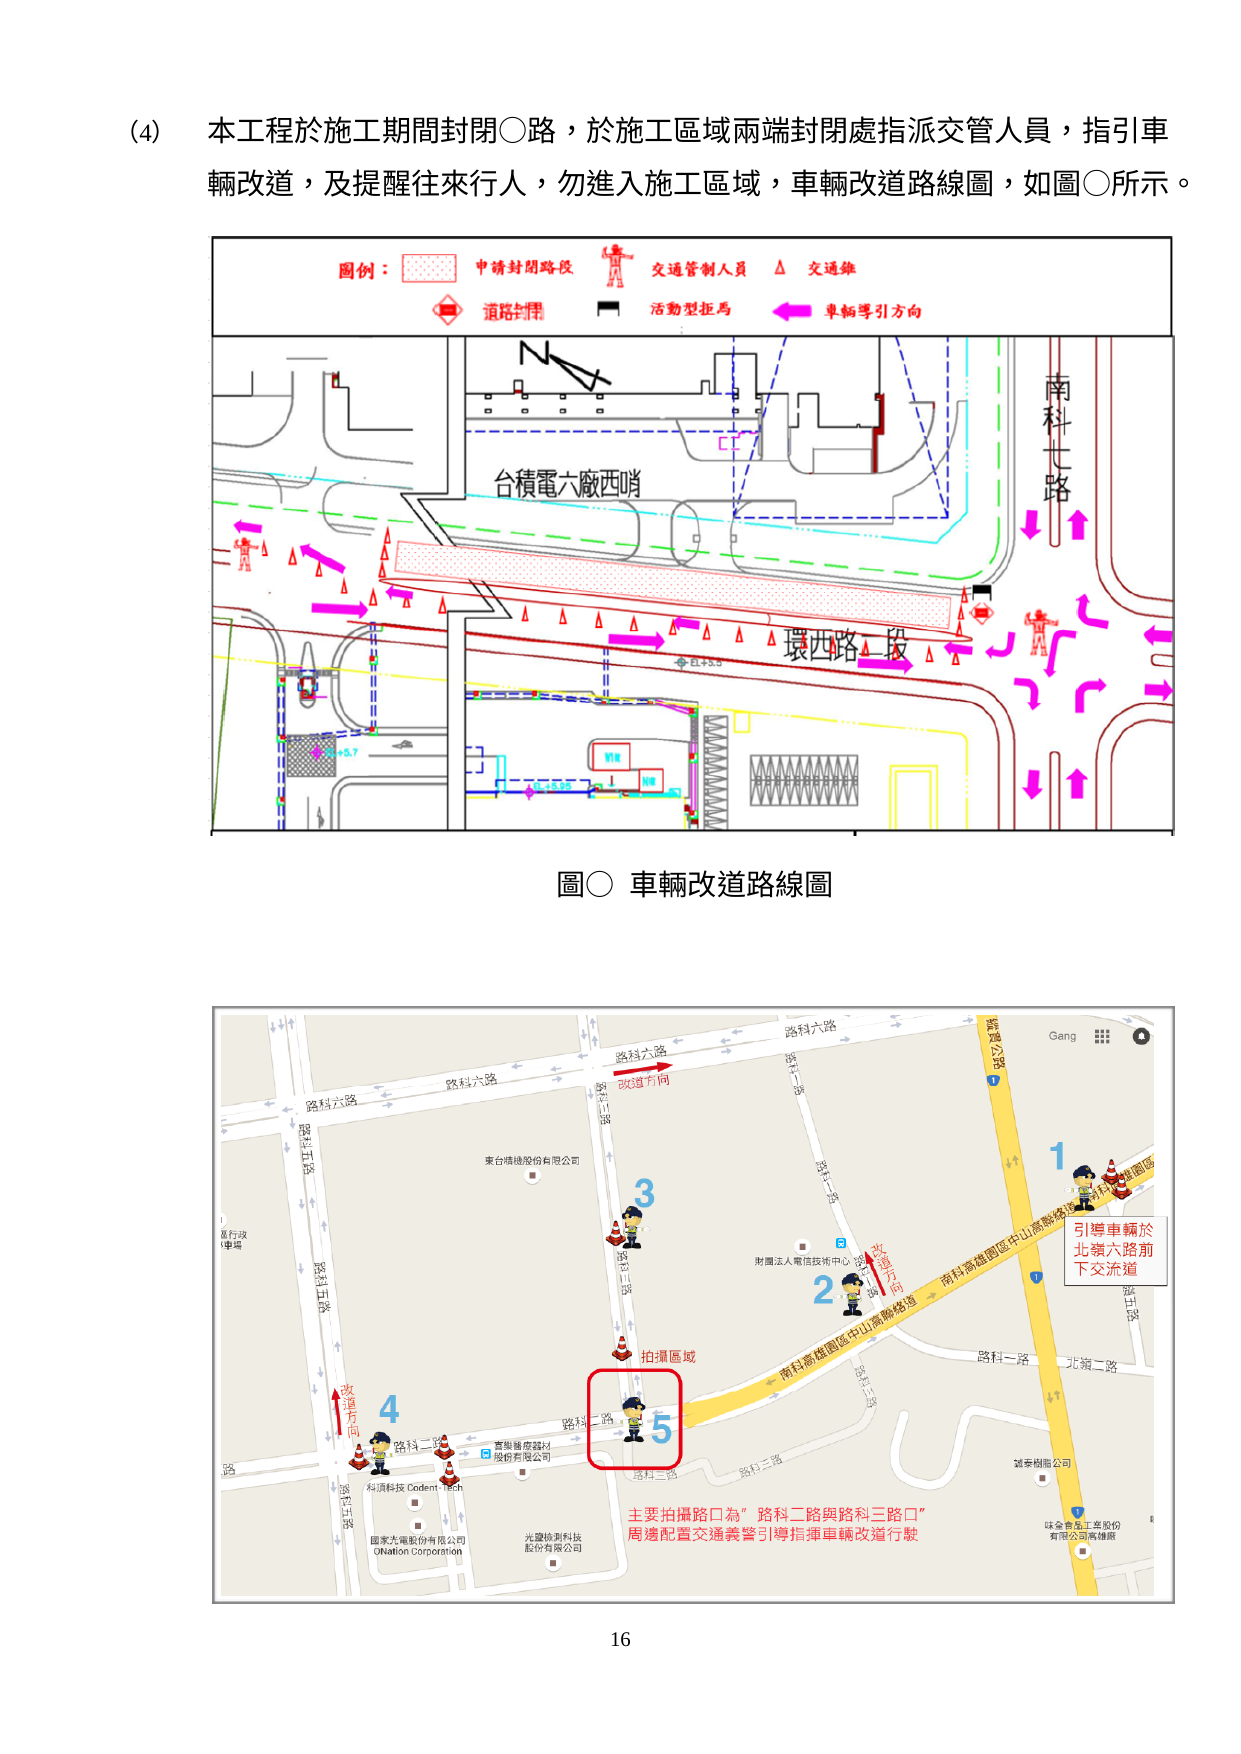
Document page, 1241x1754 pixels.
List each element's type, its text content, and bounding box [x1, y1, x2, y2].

text 圖○ 車輛改道路線圖 [207, 862, 1183, 904]
list 本工程於施工期間封閉○路，於施工區域兩端封閉處指派交管人員，指引車輛改道，及提醒往來行人，勿進入施工區域，車輛改道路線圖，如圖○所示。 [114, 108, 1183, 203]
